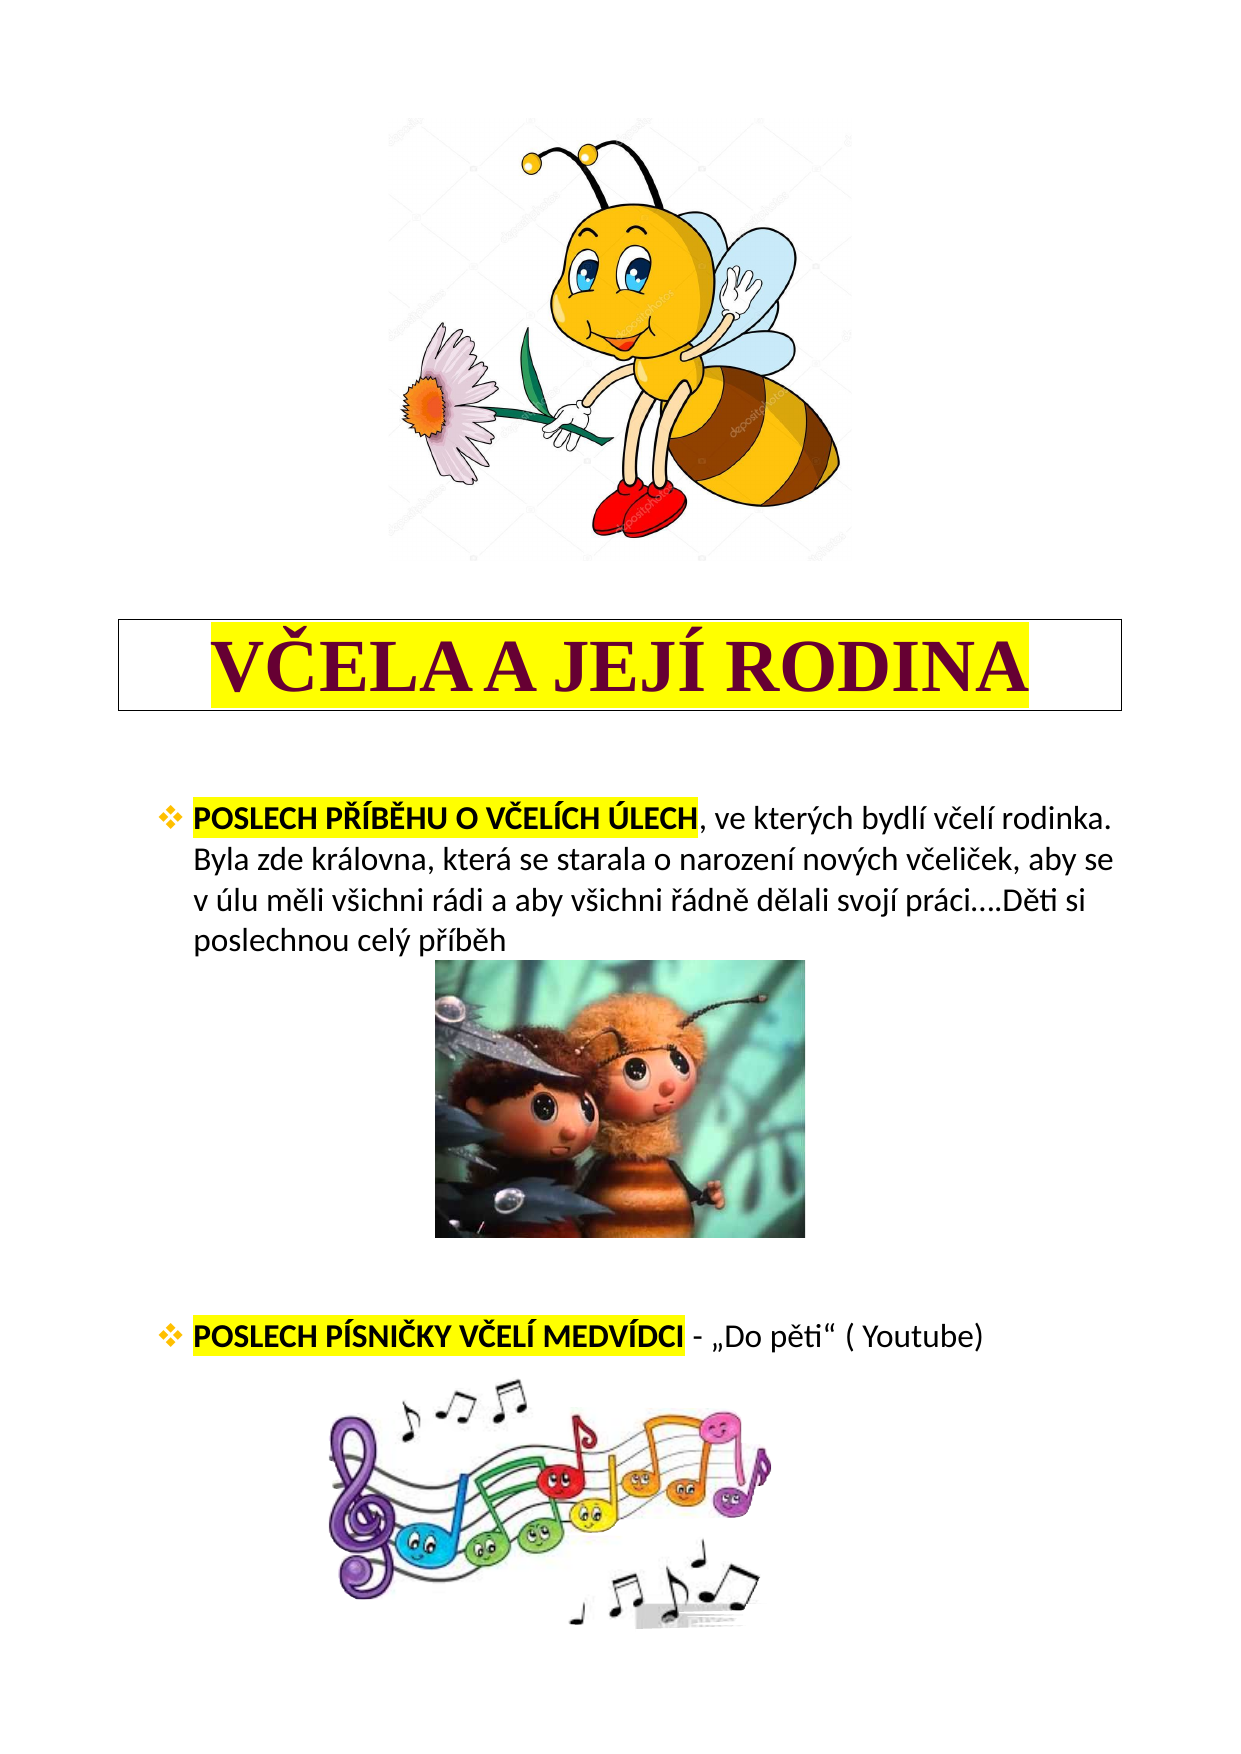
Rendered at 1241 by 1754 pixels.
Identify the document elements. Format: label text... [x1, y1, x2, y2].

text VČELA A JEJÍ RODINA [119, 620, 1121, 710]
list POSLECH PÍSNIČKY VČELÍ MEDVÍDCI - „Do pěti“ ( Youtube) [156, 1315, 1122, 1356]
list POSLECH PŘÍBĚHU O VČELÍCH ÚLECH, ve kterých bydlí včelí rodinka. Byla zde královna, která se starala o narození nových včeliček, aby se v úlu měli všichni rádi a aby všichni řádně dělali svojí práci….Děti si poslechnou celý příběh [156, 797, 1122, 960]
